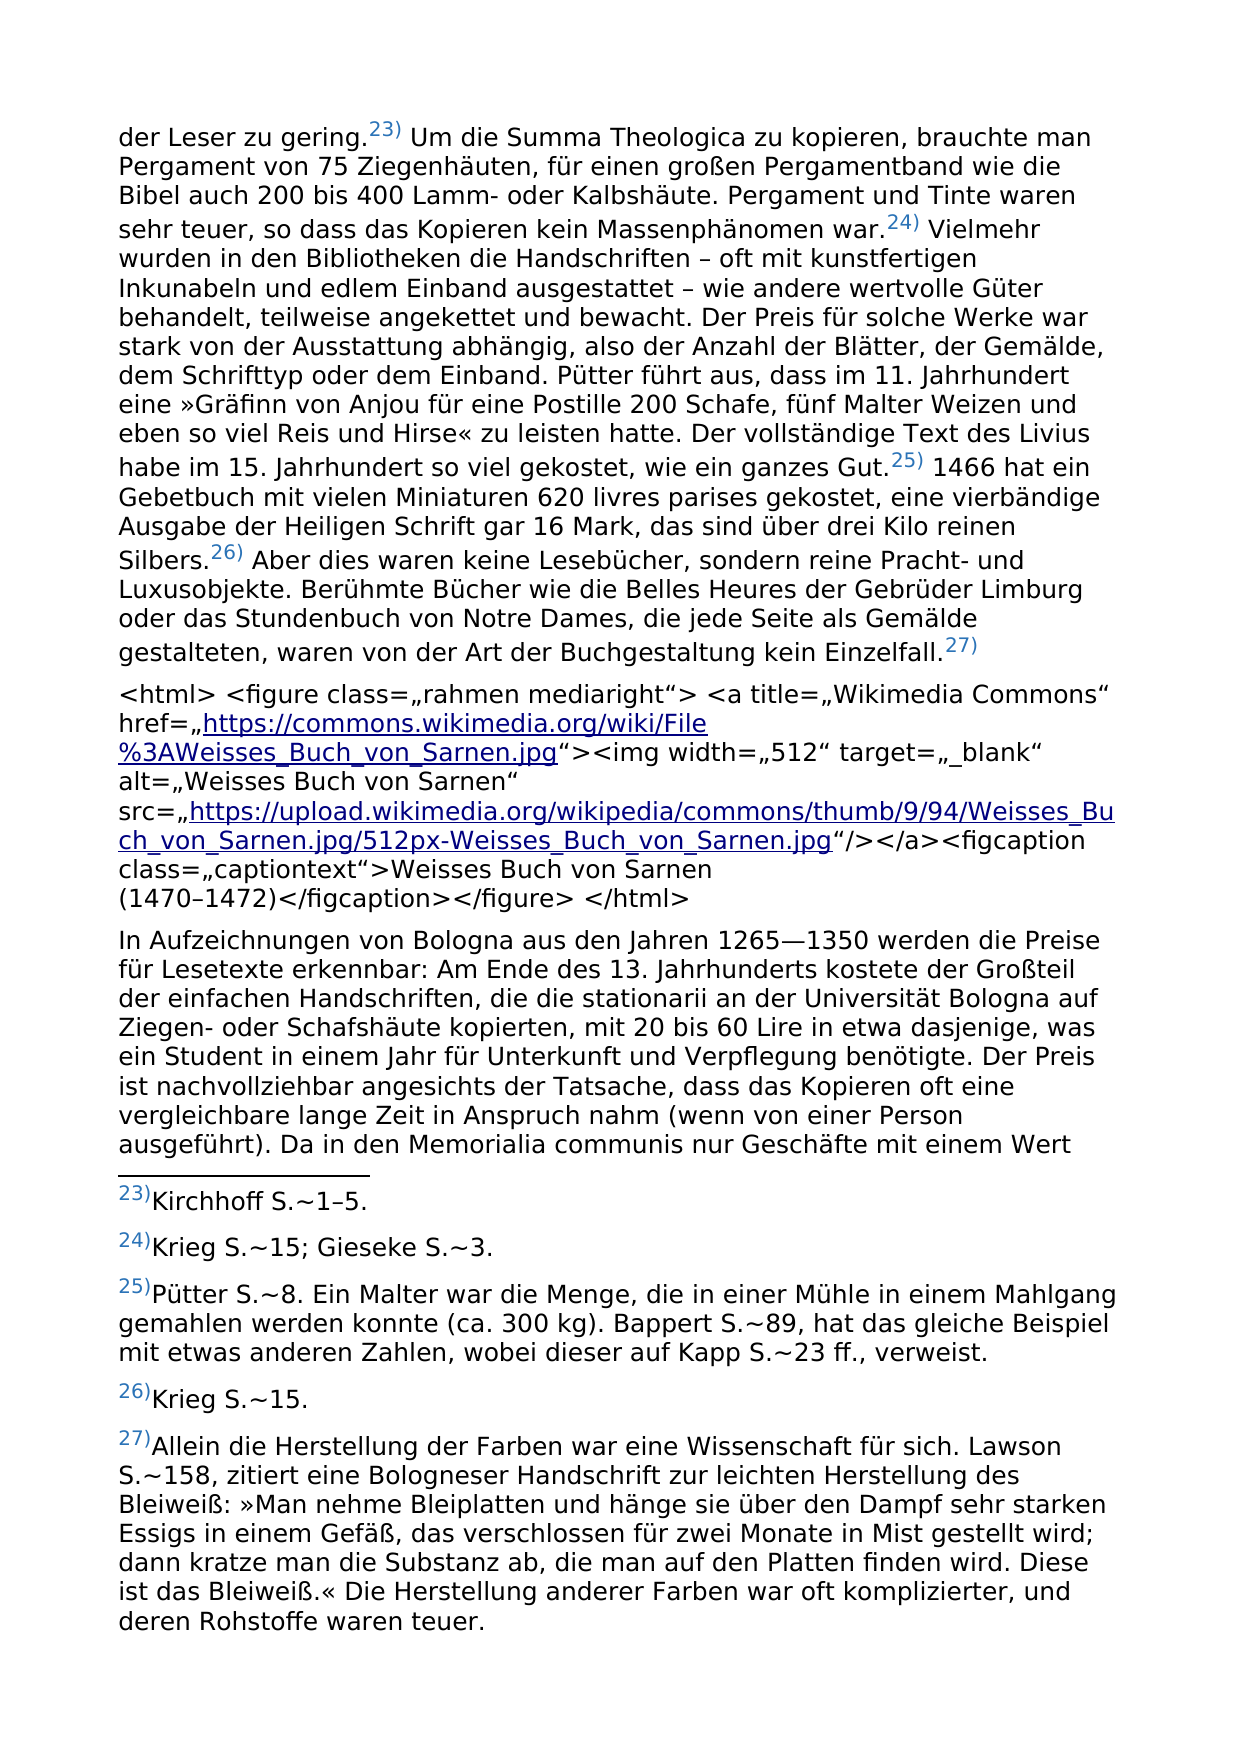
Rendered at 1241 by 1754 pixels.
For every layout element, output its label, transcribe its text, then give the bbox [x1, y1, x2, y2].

text der Leser zu gering. Um die Summa Theologica zu kopieren, brauchte man Pergament von 75 Ziegenhäuten, für einen großen Pergamentband wie die Bibel auch 200 bis 400 Lamm- oder Kalbshäute. Pergament und Tinte waren sehr teuer, so dass das Kopieren kein Massenphänomen war. Vielmehr wurden in den Bibliotheken die Handschriften – oft mit kunstfertigen Inkunabeln und edlem Einband ausgestattet – wie andere wertvolle Güter behandelt, teilweise angekettet und bewacht. Der Preis für solche Werke war stark von der Ausstattung abhängig, also der Anzahl der Blätter, der Gemälde, dem Schrifttyp oder dem Einband. Pütter führt aus, dass im 11. Jahrhundert eine »Gräfinn von Anjou für eine Postille 200 Schafe, fünf Malter Weizen und eben so viel Reis und Hirse« zu leisten hatte. Der vollständige Text des Livius habe im 15. Jahrhundert so viel gekostet, wie ein ganzes Gut. 1466 hat ein Gebetbuch mit vielen Miniaturen 620 livres parises gekostet, eine vierbändige Ausgabe der Heiligen Schrift gar 16 Mark, das sind über drei Kilo reinen Silbers. Aber dies waren keine Lesebücher, sondern reine Pracht- und Luxusobjekte. Berühmte Bücher wie die Belles Heures der Gebrüder Limburg oder das Stundenbuch von Notre Dames, die jede Seite als Gemälde gestalteten, waren von der Art der Buchgestaltung kein Einzelfall. [118, 118, 1122, 668]
text Krieg S.~15. [118, 1380, 1122, 1414]
text Pütter S.~8. Ein Malter war die Menge, die in einer Mühle in einem Mahlgang gemahlen werden konnte (ca. 300 kg). Bappert S.~89, hat das gleiche Beispiel mit etwas anderen Zahlen, wobei dieser auf Kapp S.~23 ff., verweist. [118, 1275, 1122, 1368]
text Krieg S.~15; Gieseke S.~3. [118, 1229, 1122, 1263]
text In Aufzeichnungen von Bologna aus den Jahren 1265—1350 werden die Preise für Lesetexte erkennbar: Am Ende des 13. Jahrhunderts kostete der Großteil der einfachen Handschriften, die die stationarii an der Universität Bologna auf Ziegen- oder Schafshäute kopierten, mit 20 bis 60 Lire in etwa dasjenige, was ein Student in einem Jahr für Unterkunft und Verpflegung benötigte. Der Preis ist nachvollziehbar angesichts der Tatsache, dass das Kopieren oft eine vergleichbare lange Zeit in Anspruch nahm (wenn von einer Person ausgeführt). Da in den Memorialia communis nur Geschäfte mit einem Wert [118, 926, 1122, 1159]
text <html> <figure class=„rahmen mediaright“> <a title=„Wikimedia Commons“ href=„https://commons.wikimedia.org/wiki/File%3AWeisses_Buch_von_Sarnen.jpg“><img width=„512“ target=„_blank“ alt=„Weisses Buch von Sarnen“ src=„https://upload.wikimedia.org/wikipedia/commons/thumb/9/94/Weisses_Buch_von_Sarnen.jpg/512px-Weisses_Buch_von_Sarnen.jpg“/></a><figcaption class=„captiontext“>Weisses Buch von Sarnen (1470–1472)</figcaption></figure> </html> [118, 680, 1122, 913]
text Allein die Herstellung der Farben war eine Wissenschaft für sich. Lawson S.~158, zitiert eine Bologneser Handschrift zur leichten Herstellung des Bleiweiß: »Man nehme Bleiplatten und hänge sie über den Dampf sehr starken Essigs in einem Gefäß, das verschlossen für zwei Monate in Mist gestellt wird; dann kratze man die Substanz ab, die man auf den Platten finden wird. Diese ist das Bleiweiß.« Die Herstellung anderer Farben war oft komplizierter, und deren Rohstoffe waren teuer. [118, 1427, 1122, 1636]
text Kirchhoff S.~1–5. [118, 1182, 1122, 1216]
